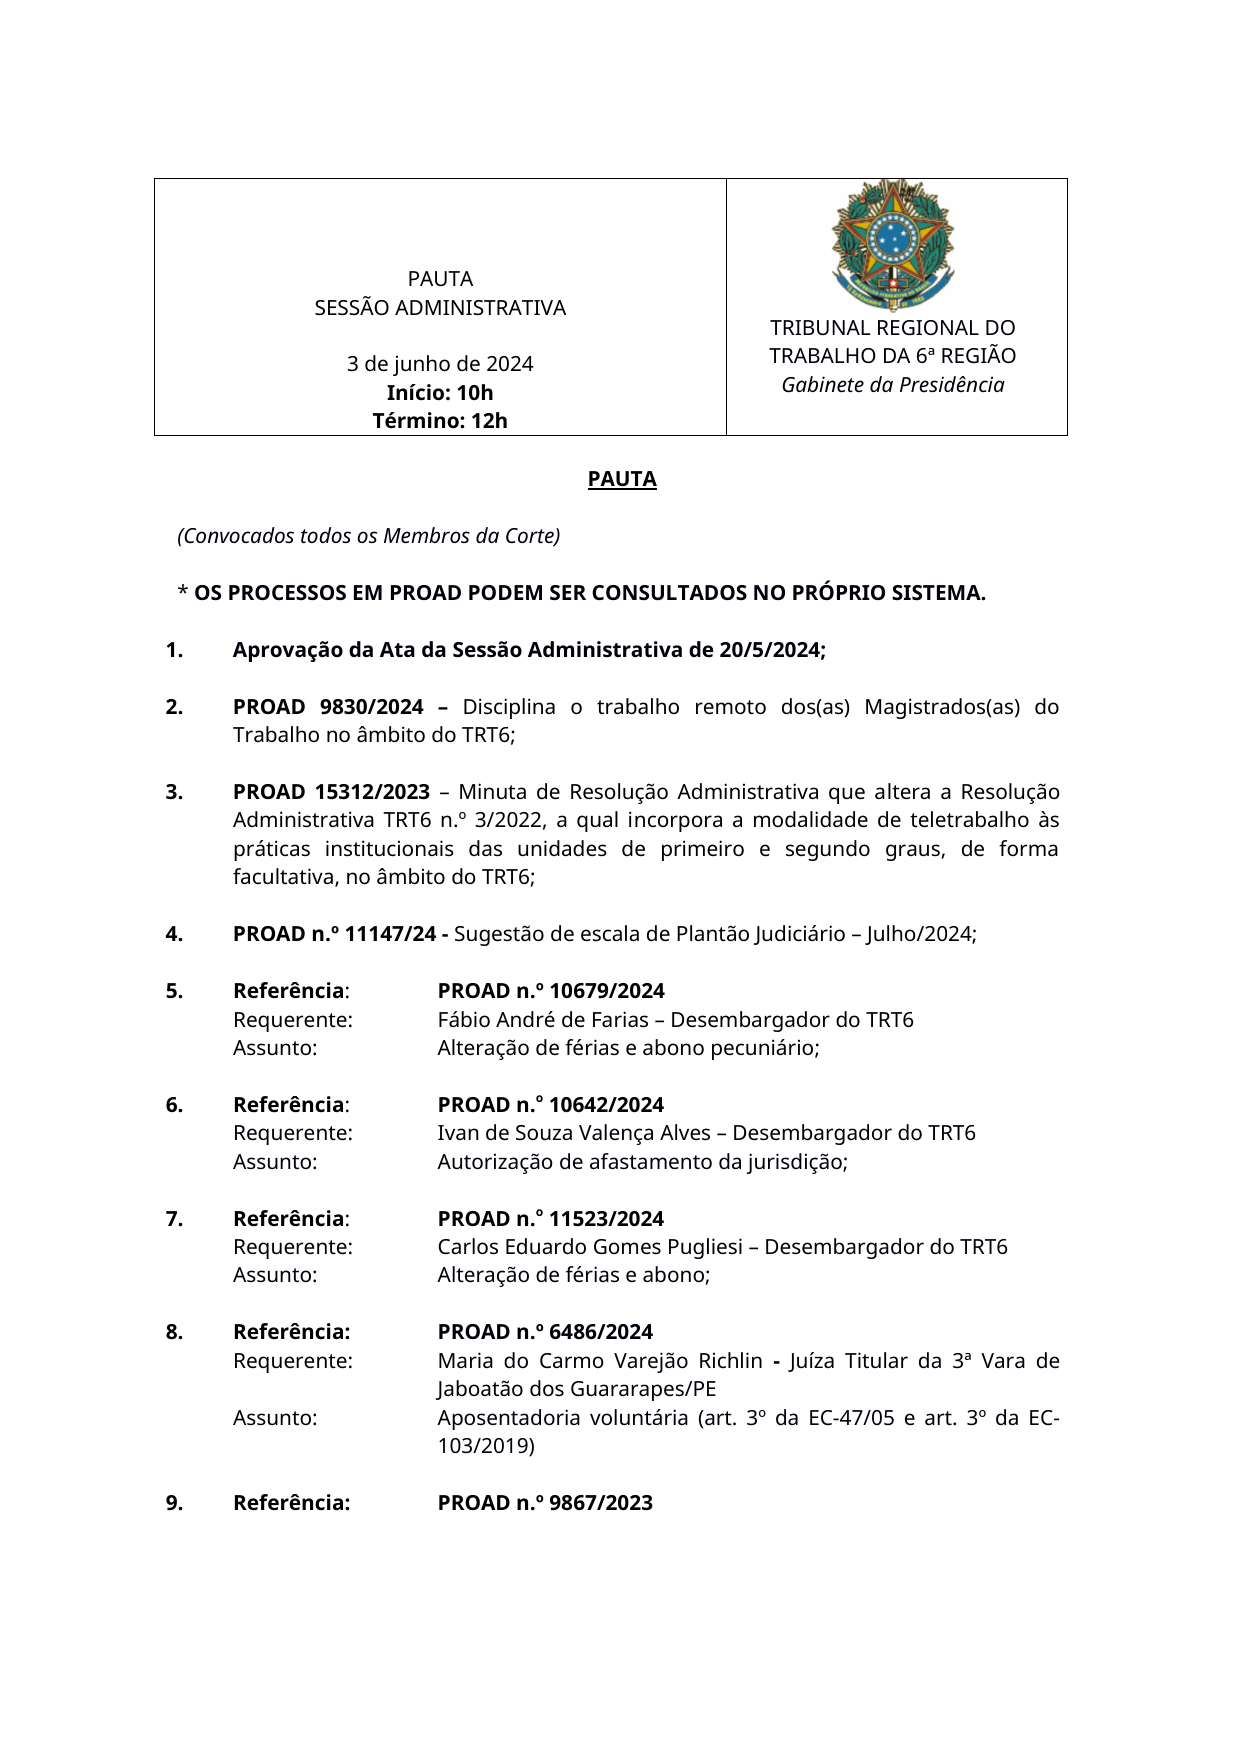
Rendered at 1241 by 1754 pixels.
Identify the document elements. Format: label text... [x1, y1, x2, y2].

table_cell PROAD 9830/2024 – Disciplina o trabalho remoto dos(as) Magistrados(as) do Trabalho no âmbito do TRT6; [222, 692, 1072, 777]
table_header 1. [154, 635, 222, 692]
table_cell Assunto: [222, 1147, 426, 1204]
table_cell Carlos Eduardo Gomes Pugliesi – Desembargador do TRT6 [426, 1232, 1072, 1261]
table_cell Fábio André de Farias – Desembargador do TRT6 [426, 1005, 1072, 1033]
table_cell Referência: [222, 1488, 426, 1517]
table_cell PROAD n.º 11147/24 - Sugestão de escala de Plantão Judiciário – Julho/2024; [222, 919, 1072, 976]
table_cell Referência: [222, 1318, 426, 1346]
table_cell 4. [154, 919, 222, 976]
table_cell 5. [154, 976, 222, 1090]
text * OS PROCESSOS EM PROAD PODEM SER CONSULTADOS NO PRÓPRIO SISTEMA. [177, 578, 1152, 607]
table_cell Assunto: [222, 1033, 426, 1090]
picture [831, 179, 955, 313]
table_cell 9. [154, 1488, 222, 1517]
table_cell 6. [154, 1090, 222, 1204]
table_cell Referência: [222, 1204, 426, 1232]
table_cell Aposentadoria voluntária (art. 3º da EC-47/05 e art. 3º da EC-103/2019) [426, 1403, 1072, 1488]
table_cell PROAD n.º 6486/2024 [426, 1318, 1072, 1346]
table_cell PROAD n.o 10642/2024 [426, 1090, 1072, 1118]
table_cell Requerente: [222, 1232, 426, 1261]
table_cell PROAD 15312/2023 – Minuta de Resolução Administrativa que altera a Resolução Administrativa TRT6 n.º 3/2022, a qual incorpora a modalidade de teletrabalho às práticas institucionais das unidades de primeiro e segundo graus, de forma facultativa, no âmbito do TRT6; [222, 777, 1072, 919]
table_cell Referência: [222, 1090, 426, 1118]
table_cell Assunto: [222, 1261, 426, 1317]
table_cell Alteração de férias e abono pecuniário; [426, 1033, 1072, 1090]
table_cell Requerente: [222, 1346, 426, 1403]
table_cell Assunto: [222, 1403, 426, 1488]
text (Convocados todos os Membros da Corte) [177, 521, 1063, 550]
table_cell PROAD n.o 11523/2024 [426, 1204, 1072, 1232]
table_cell Referência: [222, 976, 426, 1005]
table_cell Autorização de afastamento da jurisdição; [426, 1147, 1072, 1204]
table_cell Requerente: [222, 1005, 426, 1033]
table_header Aprovação da Ata da Sessão Administrativa de 20/5/2024; [222, 635, 1072, 692]
table_cell Requerente: [222, 1119, 426, 1147]
table_cell PROAD n.º 9867/2023 [426, 1488, 1072, 1517]
table_cell Alteração de férias e abono; [426, 1261, 1072, 1317]
table_header PAUTA SESSÃO ADMINISTRATIVA 3 de junho de 2024 Início: 10h Término: 12h [155, 179, 726, 435]
table_cell 8. [154, 1318, 222, 1488]
table_cell Ivan de Souza Valença Alves – Desembargador do TRT6 [426, 1119, 1072, 1147]
table_cell 7. [154, 1204, 222, 1317]
table_cell PROAD n.º 10679/2024 [426, 976, 1072, 1005]
table_cell 3. [154, 777, 222, 919]
list PAUTA [177, 464, 1067, 493]
table_cell 2. [154, 692, 222, 777]
table_cell Maria do Carmo Varejão Richlin - Juíza Titular da 3ª Vara de Jaboatão dos Guararapes/PE [426, 1346, 1072, 1403]
table_header TRIBUNAL REGIONAL DO TRABALHO DA 6ª REGIÃO Gabinete da Presidência [727, 179, 1067, 435]
